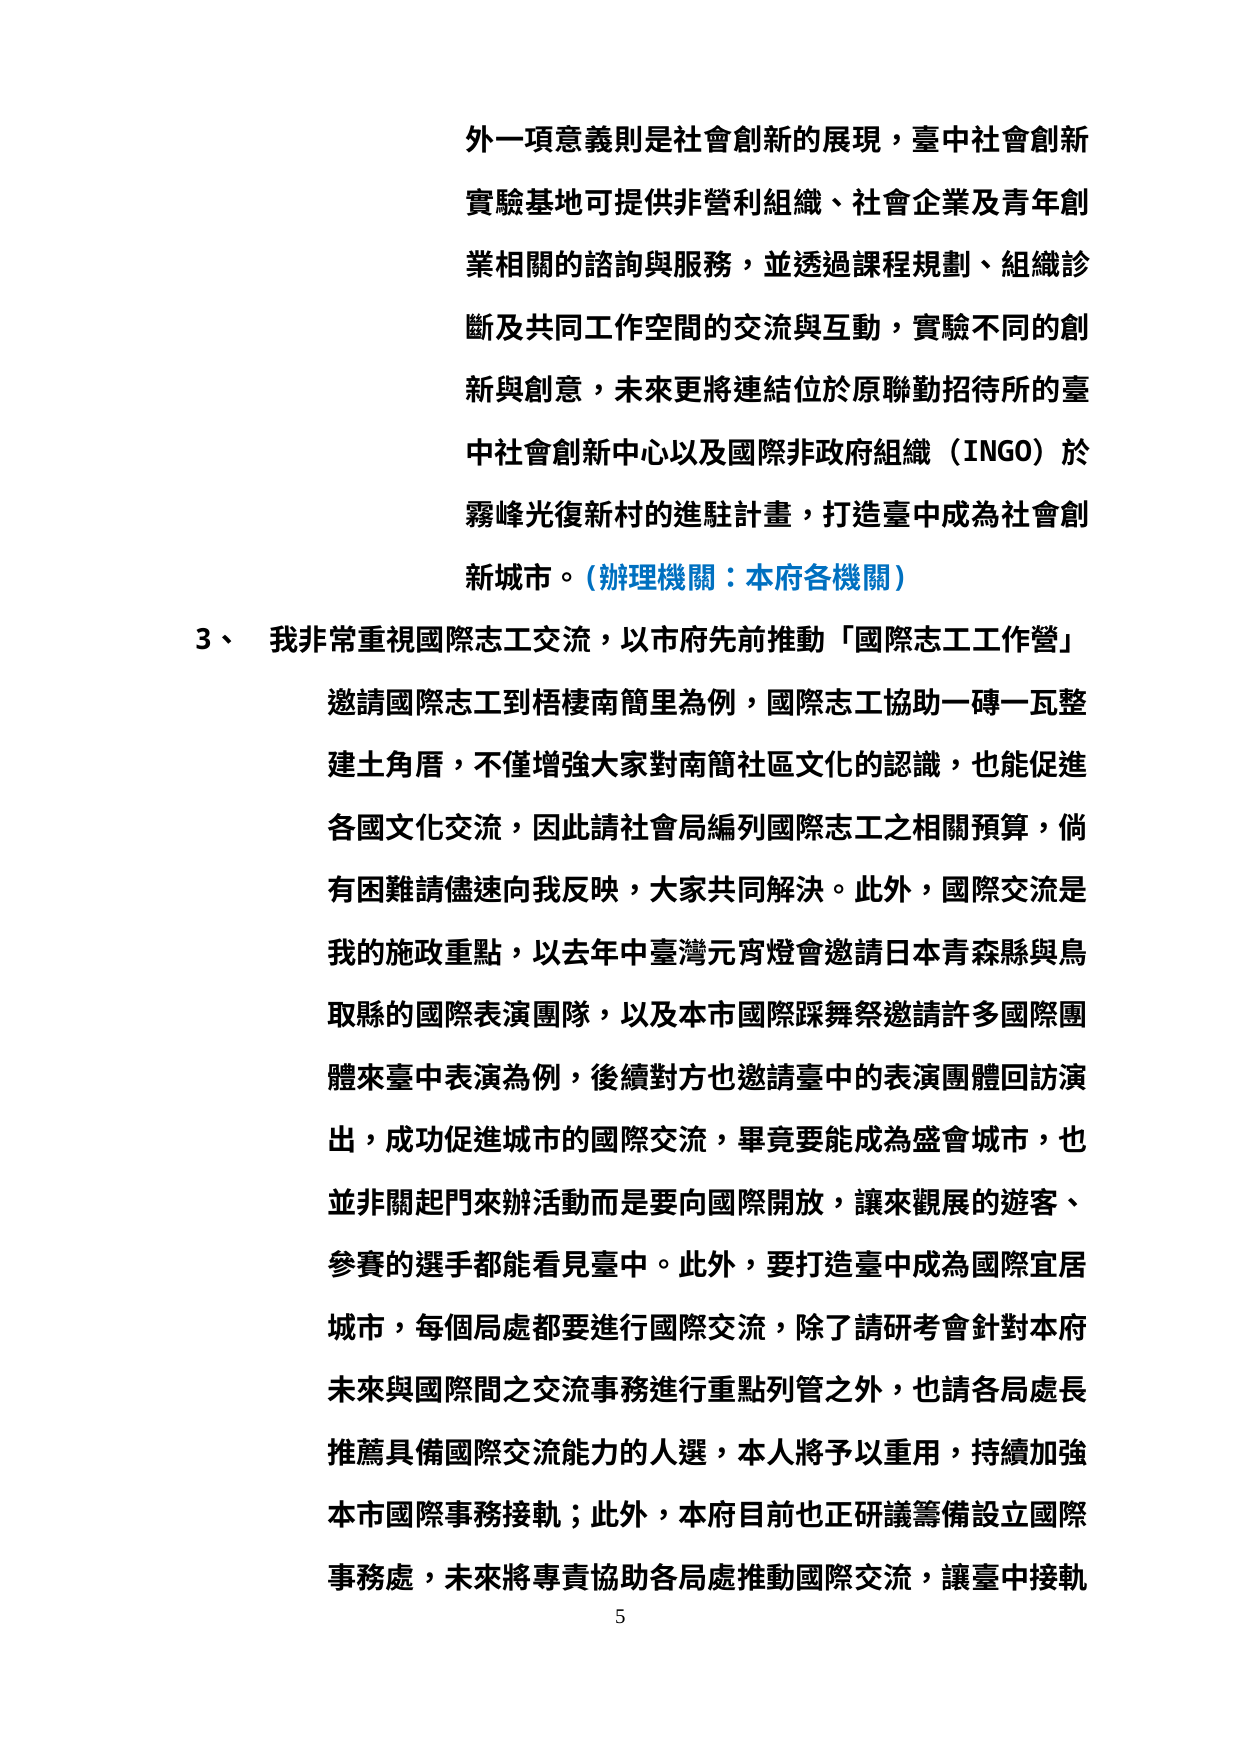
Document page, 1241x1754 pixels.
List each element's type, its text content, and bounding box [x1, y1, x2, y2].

list 我非常重視國際志工交流，以市府先前推動「國際志工工作營」邀請國際志工到梧棲南簡里為例，國際志工協助一磚一瓦整建土角厝，不僅增強大家對南簡社區文化的認識，也能促進各國文化交流，因此請社會局編列國際志工之相關預算，倘有困難請儘速向我反映，大家共同解決。此外，國際交流是我的施政重點，以去年中臺灣元宵燈會邀請日本青森縣與鳥取縣的國際表演團隊，以及本市國際踩舞祭邀請許多國際團體來臺中表演為例，後續對方也邀請臺中的表演團體回訪演出，成功促進城市的國際交流，畢竟要能成為盛會城市，也並非關起門來辦活動而是要向國際開放，讓來觀展的遊客、參賽的選手都能看見臺中。此外，要打造臺中成為國際宜居城市，每個局處都要進行國際交流，除了請研考會針對本府未來與國際間之交流事務進行重點列管之外，也請各局處長推薦具備國際交流能力的人選，本人將予以重用，持續加強本市國際事務接軌；此外，本府目前也正研議籌備設立國際事務處，未來將專責協助各局處推動國際交流，讓臺中接軌國際、讓世界看見臺中！(辦理機關：本府各機關、社會局、研究發展考核委員會) [194, 596, 1090, 1596]
list 外一項意義則是社會創新的展現，臺中社會創新實驗基地可提供非營利組織、社會企業及青年創業相關的諮詢與服務，並透過課程規劃、組織診斷及共同工作空間的交流與互動，實驗不同的創新與創意，未來更將連結位於原聯勤招待所的臺中社會創新中心以及國際非政府組織（INGO）於霧峰光復新村的進駐計畫，打造臺中成為社會創新城市。(辦理機關：本府各機關) [357, 96, 1090, 596]
